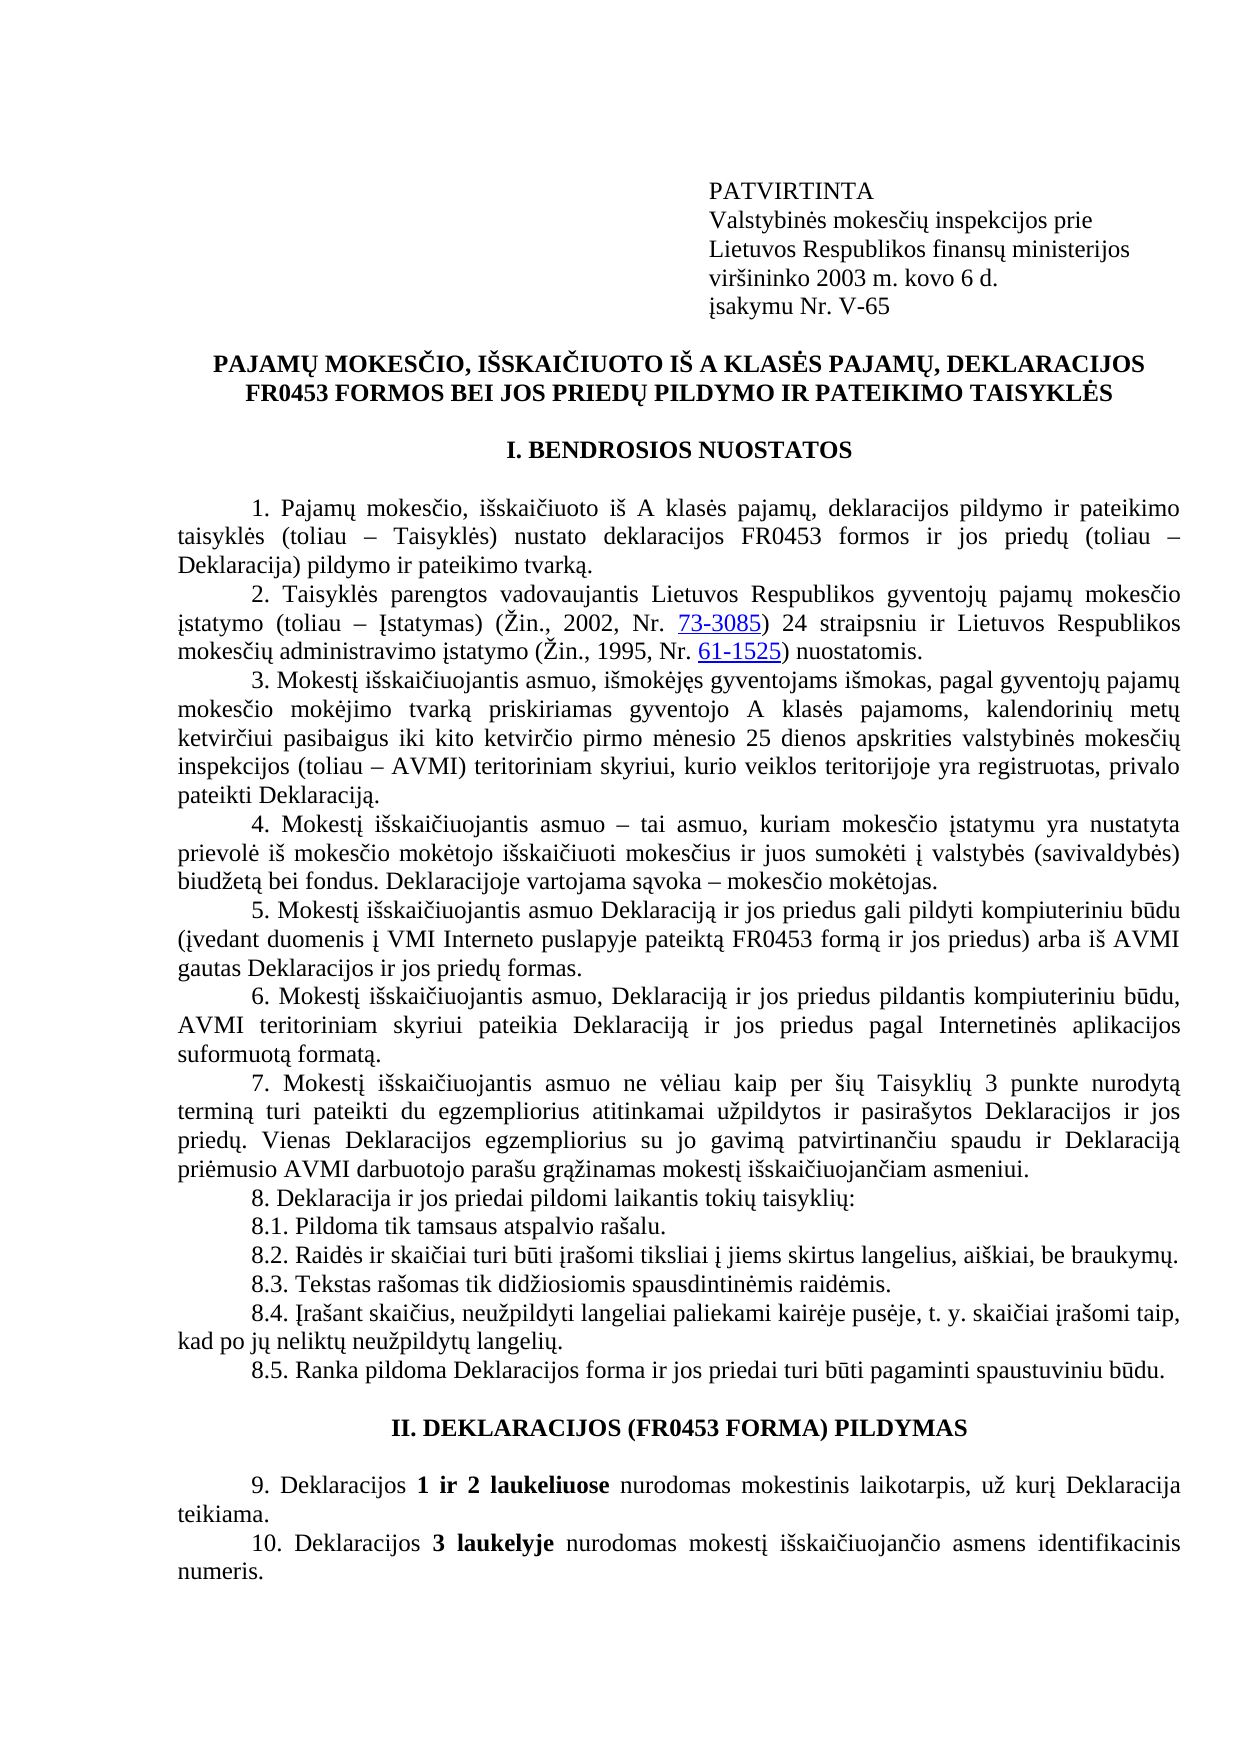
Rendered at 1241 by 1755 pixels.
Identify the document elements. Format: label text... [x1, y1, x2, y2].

text 2. Taisyklės parengtos vadovaujantis Lietuvos Respublikos gyventojų pajamų mokesčio įstatymo (toliau – Įstatymas) (Žin., 2002, Nr. 73-3085) 24 straipsniu ir Lietuvos Respublikos mokesčių administravimo įstatymo (Žin., 1995, Nr. 61-1525) nuostatomis. [177, 579, 1181, 665]
text I. BENDROSIOS NUOSTATOS [177, 435, 1181, 464]
text įsakymu Nr. V-65 [177, 291, 1181, 320]
text II. DEKLARACIJOS (FR0453 FORMA) PILDYMAS [177, 1413, 1181, 1441]
text viršininko 2003 m. kovo 6 d. [177, 263, 1181, 291]
text 8.1. Pildoma tik tamsaus atspalvio rašalu. [177, 1211, 1181, 1240]
text 1. Pajamų mokesčio, išskaičiuoto iš A klasės pajamų, deklaracijos pildymo ir pateikimo taisyklės (toliau – Taisyklės) nustato deklaracijos FR0453 formos ir jos priedų (toliau – Deklaracija) pildymo ir pateikimo tvarką. [177, 493, 1181, 579]
text Lietuvos Respublikos finansų ministerijos [177, 234, 1181, 263]
text PATVIRTINTA [177, 176, 1181, 205]
text 8. Deklaracija ir jos priedai pildomi laikantis tokių taisyklių: [177, 1183, 1181, 1211]
text 3. Mokestį išskaičiuojantis asmuo, išmokėjęs gyventojams išmokas, pagal gyventojų pajamų mokesčio mokėjimo tvarką priskiriamas gyventojo A klasės pajamoms, kalendorinių metų ketvirčiui pasibaigus iki kito ketvirčio pirmo mėnesio 25 dienos apskrities valstybinės mokesčių inspekcijos (toliau – AVMI) teritoriniam skyriui, kurio veiklos teritorijoje yra registruotas, privalo pateikti Deklaraciją. [177, 665, 1181, 809]
text 8.4. Įrašant skaičius, neužpildyti langeliai paliekami kairėje pusėje, t. y. skaičiai įrašomi taip, kad po jų neliktų neužpildytų langelių. [177, 1298, 1181, 1355]
text 4. Mokestį išskaičiuojantis asmuo – tai asmuo, kuriam mokesčio įstatymu yra nustatyta prievolė iš mokesčio mokėtojo išskaičiuoti mokesčius ir juos sumokėti į valstybės (savivaldybės) biudžetą bei fondus. Deklaracijoje vartojama sąvoka – mokesčio mokėtojas. [177, 809, 1181, 895]
text 7. Mokestį išskaičiuojantis asmuo ne vėliau kaip per šių Taisyklių 3 punkte nurodytą terminą turi pateikti du egzempliorius atitinkamai užpildytos ir pasirašytos Deklaracijos ir jos priedų. Vienas Deklaracijos egzempliorius su jo gavimą patvirtinančiu spaudu ir Deklaraciją priėmusio AVMI darbuotojo parašu grąžinamas mokestį išskaičiuojančiam asmeniui. [177, 1068, 1181, 1183]
text 6. Mokestį išskaičiuojantis asmuo, Deklaraciją ir jos priedus pildantis kompiuteriniu būdu, AVMI teritoriniam skyriui pateikia Deklaraciją ir jos priedus pagal Internetinės aplikacijos suformuotą formatą. [177, 981, 1181, 1068]
text 8.2. Raidės ir skaičiai turi būti įrašomi tiksliai į jiems skirtus langelius, aiškiai, be braukymų. [177, 1240, 1181, 1269]
text 5. Mokestį išskaičiuojantis asmuo Deklaraciją ir jos priedus gali pildyti kompiuteriniu būdu (įvedant duomenis į VMI Interneto puslapyje pateiktą FR0453 formą ir jos priedus) arba iš AVMI gautas Deklaracijos ir jos priedų formas. [177, 895, 1181, 981]
text 10. Deklaracijos 3 laukelyje nurodomas mokestį išskaičiuojančio asmens identifikacinis numeris. [177, 1528, 1181, 1585]
text 9. Deklaracijos 1 ir 2 laukeliuose nurodomas mokestinis laikotarpis, už kurį Deklaracija teikiama. [177, 1470, 1181, 1528]
text 8.5. Ranka pildoma Deklaracijos forma ir jos priedai turi būti pagaminti spaustuviniu būdu. [177, 1355, 1181, 1384]
text PAJAMŲ MOKESČIO, IŠSKAIČIUOTO IŠ A KLASĖS PAJAMŲ, DEKLARACIJOS FR0453 FORMOS BEI JOS PRIEDŲ PILDYMO IR PATEIKIMO TAISYKLĖS [177, 349, 1181, 406]
text 8.3. Tekstas rašomas tik didžiosiomis spausdintinėmis raidėmis. [177, 1269, 1181, 1298]
text Valstybinės mokesčių inspekcijos prie [177, 205, 1181, 234]
